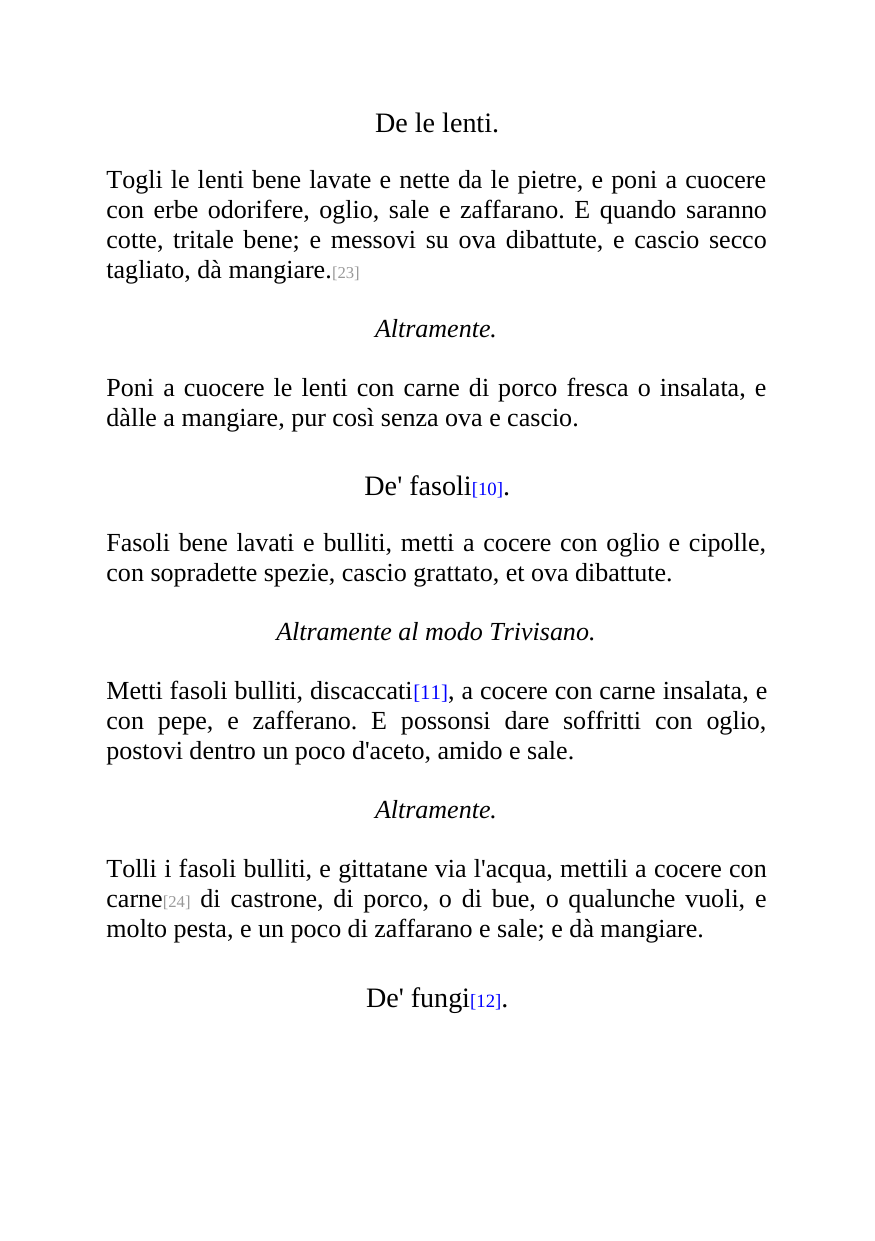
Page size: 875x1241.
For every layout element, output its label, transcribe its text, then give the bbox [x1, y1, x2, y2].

text Altramente. [106, 313, 768, 343]
text Altramente. [106, 794, 768, 824]
text Fasoli bene lavati e bulliti, metti a cocere con oglio e cipolle, con sopradette spezie, cascio grattato, et ova dibattute. [106, 527, 768, 587]
subtitle De' fasoli[10]. [106, 469, 768, 502]
text Togli le lenti bene lavate e nette da le pietre, e poni a cuocere con erbe odorifere, oglio, sale e zaffarano. E quando saranno cotte, tritale bene; e messovi su ova dibattute, e cascio secco tagliato, dà mangiare.[23] [106, 164, 768, 284]
subtitle De' fungi[12]. [106, 981, 768, 1013]
subtitle De le lenti. [106, 106, 768, 139]
text Poni a cuocere le lenti con carne di porco fresca o insalata, e dàlle a mangiare, pur così senza ova e cascio. [106, 372, 768, 432]
text Metti fasoli bulliti, discaccati[11], a cocere con carne insalata, e con pepe, e zafferano. E possonsi dare soffritti con oglio, postovi dentro un poco d'aceto, amido e sale. [106, 675, 768, 765]
text Tolli i fasoli bulliti, e gittatane via l'acqua, mettili a cocere con carne[24] di castrone, di porco, o di bue, o qualunche vuoli, e molto pesta, e un poco di zaffarano e sale; e dà mangiare. [106, 853, 768, 943]
text Altramente al modo Trivisano. [106, 616, 768, 646]
